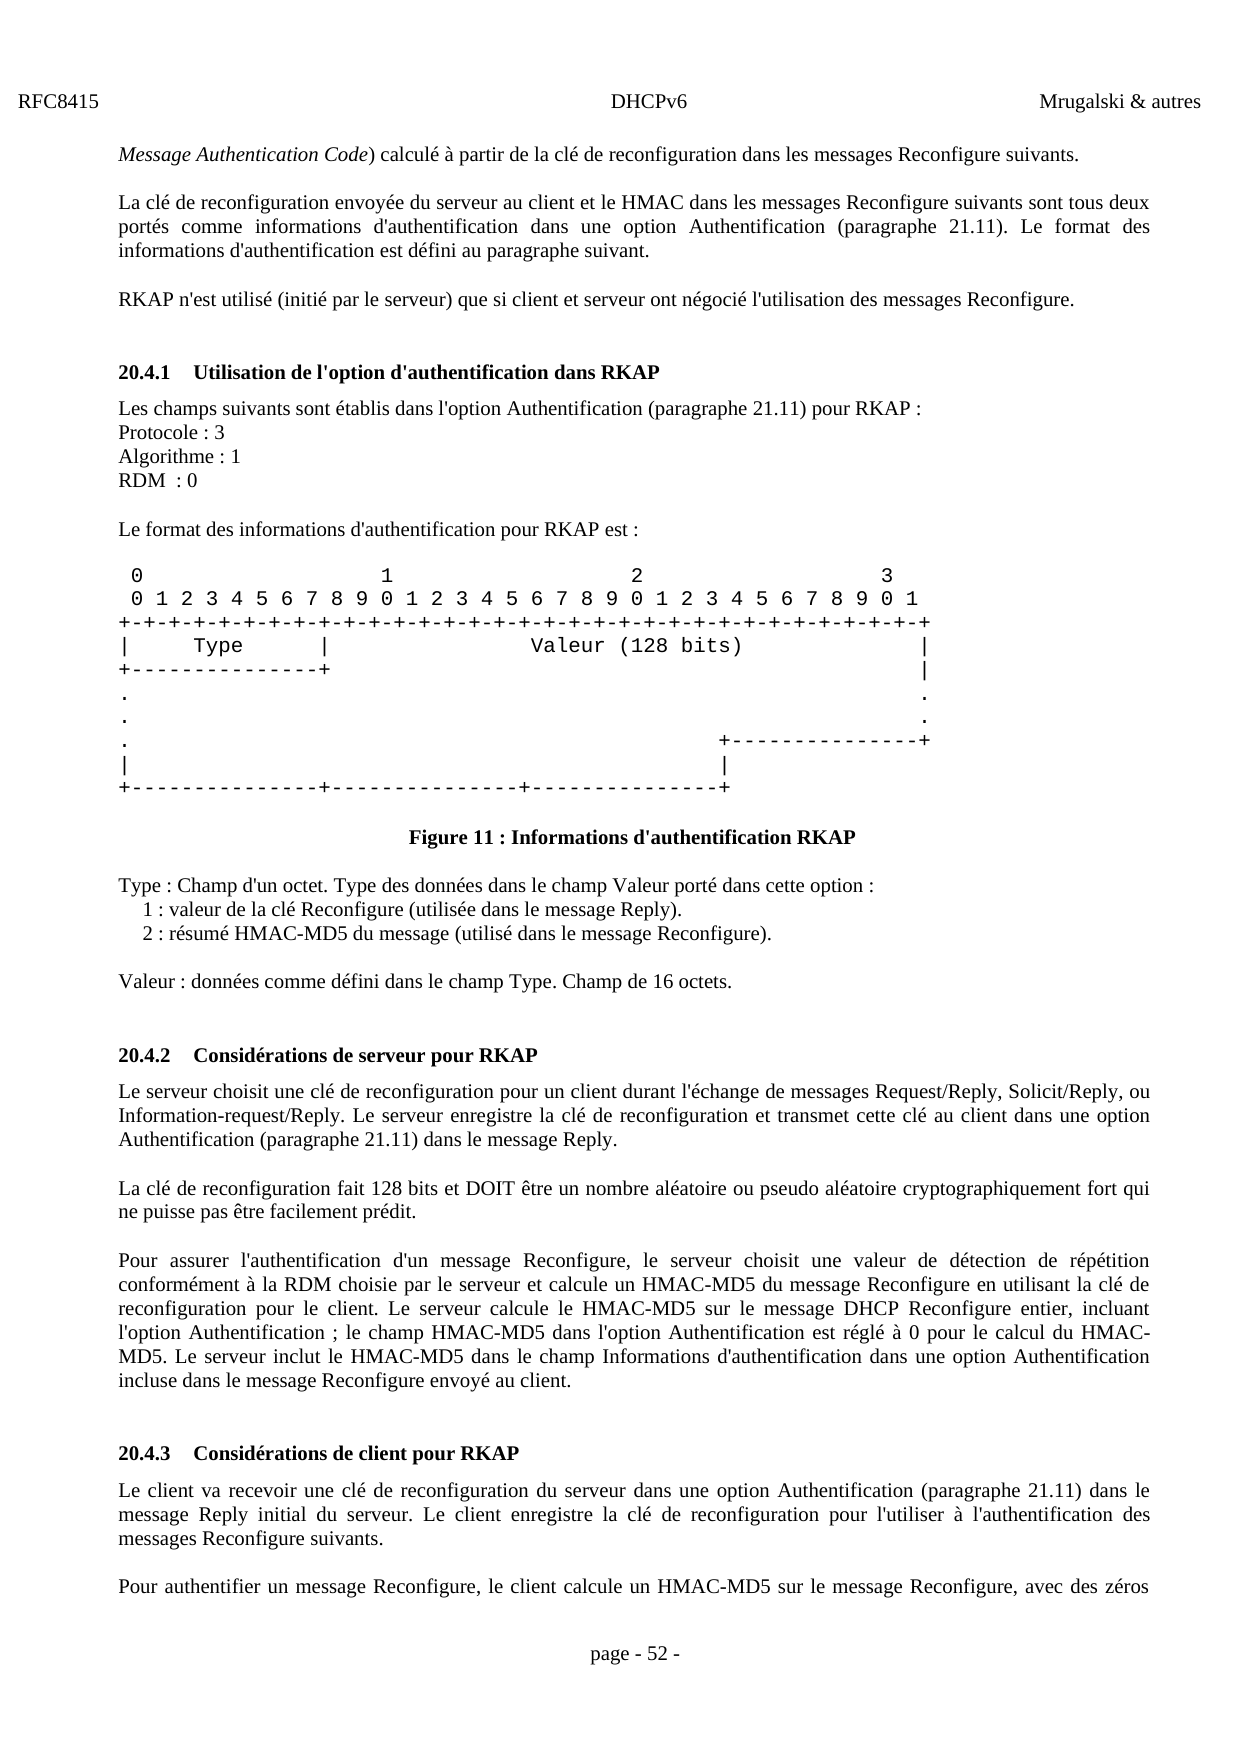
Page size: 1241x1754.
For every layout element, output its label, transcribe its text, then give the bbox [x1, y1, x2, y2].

text Pour assurer l'authentification d'un message Reconfigure, le serveur choisit une valeur de détection de répétition conformément à la RDM choisie par le serveur et calcule un HMAC-MD5 du message Reconfigure en utilisant la clé de reconfiguration pour le client. Le serveur calcule le HMAC-MD5 sur le message DHCP Reconfigure entier, incluant l'option Authentification ; le champ HMAC-MD5 dans l'option Authentification est réglé à 0 pour le calcul du HMAC-MD5. Le serveur inclut le HMAC-MD5 dans le champ Informations d'authentification dans une option Authentification incluse dans le message Reconfigure envoyé au client. [118, 1248, 1152, 1392]
subtitle 20.4.1 Utilisation de l'option d'authentification dans RKAP [118, 359, 1152, 384]
text . . [118, 683, 1152, 706]
text Type : Champ d'un octet. Type des données dans le champ Valeur porté dans cette option : [118, 873, 1152, 897]
text Le format des informations d'authentification pour RKAP est : [118, 516, 1152, 541]
text Protocole : 3 [118, 420, 1152, 444]
text 2 : résumé HMAC-MD5 du message (utilisé dans le message Reconfigure). [142, 921, 1152, 945]
text 0 1 2 3 4 5 6 7 8 9 0 1 2 3 4 5 6 7 8 9 0 1 2 3 4 5 6 7 8 9 0 1 [118, 588, 1152, 612]
text . +---------------+ [118, 730, 1152, 754]
text La clé de reconfiguration envoyée du serveur au client et le HMAC dans les messages Reconfigure suivants sont tous deux portés comme informations d'authentification dans une option Authentification (paragraphe 21.11). Le format des informations d'authentification est défini au paragraphe suivant. [118, 190, 1152, 262]
text Algorithme : 1 [118, 444, 1152, 468]
text 1 : valeur de la clé Reconfigure (utilisée dans le message Reply). [142, 897, 1152, 921]
subtitle 20.4.2 Considérations de serveur pour RKAP [118, 1043, 1152, 1067]
text +-+-+-+-+-+-+-+-+-+-+-+-+-+-+-+-+-+-+-+-+-+-+-+-+-+-+-+-+-+-+-+-+ [118, 612, 1152, 636]
text Le client va recevoir une clé de reconfiguration du serveur dans une option Authentification (paragraphe 21.11) dans le message Reply initial du serveur. Le client enregistre la clé de reconfiguration pour l'utiliser à l'authentification des messages Reconfigure suivants. [118, 1478, 1152, 1550]
text RKAP n'est utilisé (initié par le serveur) que si client et serveur ont négocié l'utilisation des messages Reconfigure. [118, 286, 1152, 311]
subtitle 20.4.3 Considérations de client pour RKAP [118, 1441, 1152, 1465]
text | Type | Valeur (128 bits) | [118, 636, 1152, 659]
text +---------------+ | [118, 659, 1152, 683]
text Les champs suivants sont établis dans l'option Authentification (paragraphe 21.11) pour RKAP : [118, 396, 1152, 420]
text | | [118, 754, 1152, 777]
text . . [118, 706, 1152, 730]
text Message Authentication Code) calculé à partir de la clé de reconfiguration dans les messages Reconfigure suivants. [118, 142, 1152, 166]
text RDM : 0 [118, 468, 1152, 492]
subtitle Figure 11 : Informations d'authentification RKAP [118, 825, 1152, 849]
text Pour authentifier un message Reconfigure, le client calcule un HMAC-MD5 sur le message Reconfigure, avec des zéros [118, 1574, 1152, 1598]
text Le serveur choisit une clé de reconfiguration pour un client durant l'échange de messages Request/Reply, Solicit/Reply, ou Information-request/Reply. Le serveur enregistre la clé de reconfiguration et transmet cette clé au client dans une option Authentification (paragraphe 21.11) dans le message Reply. [118, 1079, 1152, 1151]
text 0 1 2 3 [118, 564, 1152, 588]
text La clé de reconfiguration fait 128 bits et DOIT être un nombre aléatoire ou pseudo aléatoire cryptographiquement fort qui ne puisse pas être facilement prédit. [118, 1175, 1152, 1223]
text +---------------+---------------+---------------+ [118, 777, 1152, 801]
text Valeur : données comme défini dans le champ Type. Champ de 16 octets. [118, 969, 1152, 993]
